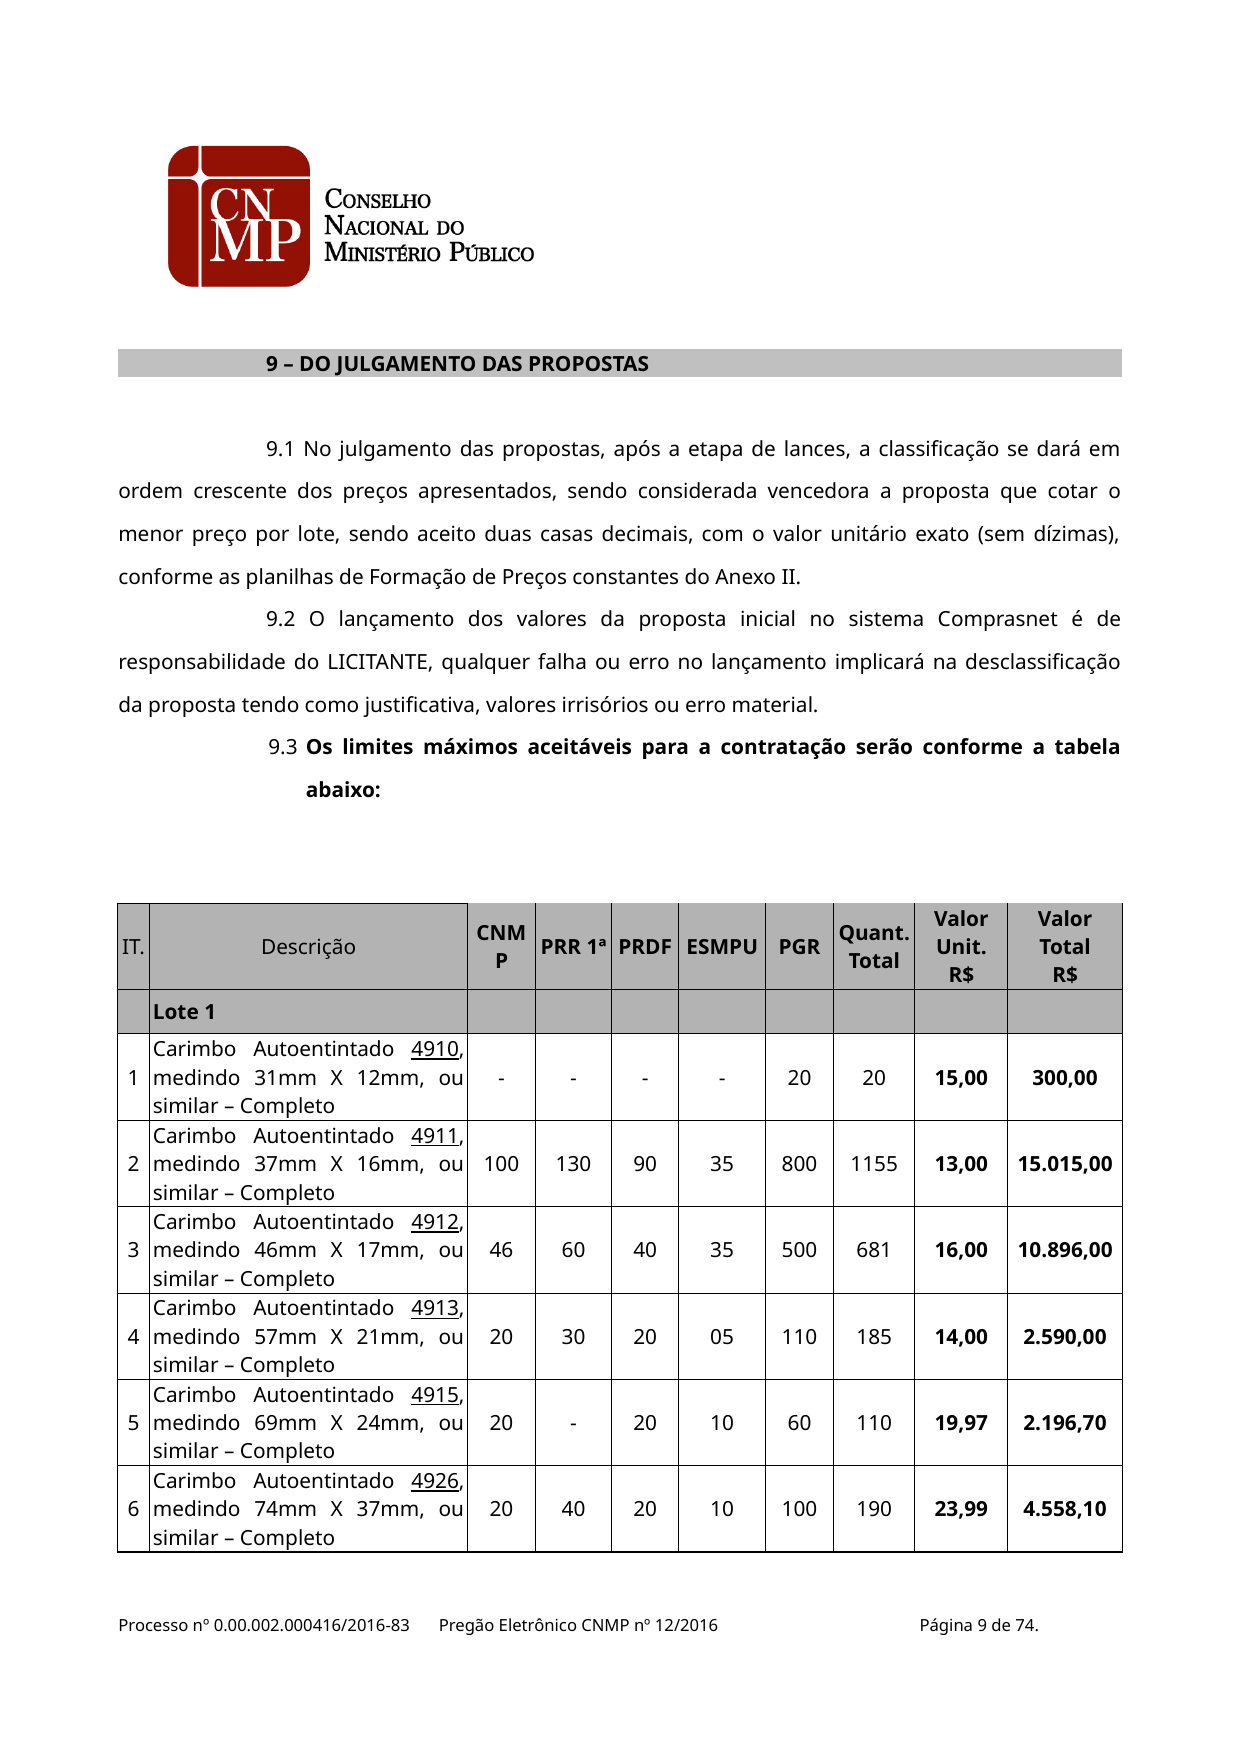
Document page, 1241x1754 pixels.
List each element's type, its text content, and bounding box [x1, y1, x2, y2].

table_cell 14,00 [915, 1294, 1007, 1379]
table_cell 15.015,00 [1008, 1121, 1122, 1206]
table_cell [766, 990, 833, 1033]
table_cell Carimbo Autoentintado 4926, medindo 74mm X 37mm, ou similar – Completo [150, 1466, 467, 1551]
table_cell 13,00 [915, 1121, 1007, 1206]
table_header IT. [118, 904, 149, 989]
table_cell Carimbo Autoentintado 4910, medindo 31mm X 12mm, ou similar – Completo [150, 1034, 467, 1120]
table_header Descrição [150, 904, 467, 989]
table_header PGR [766, 903, 833, 989]
table_cell 20 [612, 1466, 678, 1551]
table_cell 20 [468, 1466, 535, 1551]
table_cell 20 [834, 1034, 914, 1120]
subtitle 9 – DO JULGAMENTO DAS PROPOSTAS [118, 349, 1122, 377]
table_cell 110 [834, 1380, 914, 1465]
table_cell 4.558,10 [1008, 1466, 1122, 1551]
table_cell 20 [612, 1380, 678, 1465]
table_cell 681 [834, 1207, 914, 1292]
table_cell [536, 990, 611, 1033]
table_cell 60 [766, 1380, 833, 1465]
table_cell Carimbo Autoentintado 4912, medindo 46mm X 17mm, ou similar – Completo [150, 1207, 467, 1292]
table_cell 20 [612, 1294, 678, 1379]
table_header CNMP [468, 903, 535, 989]
table_cell [1008, 990, 1122, 1033]
table_cell 10.896,00 [1008, 1207, 1122, 1292]
table_cell [468, 990, 535, 1033]
table_cell 2.196,70 [1008, 1380, 1122, 1465]
table_cell 15,00 [915, 1034, 1007, 1120]
table_cell 500 [766, 1207, 833, 1292]
table_cell 6 [118, 1466, 149, 1551]
table_cell 20 [468, 1294, 535, 1379]
table_cell 300,00 [1008, 1034, 1122, 1120]
table_cell [679, 990, 765, 1033]
table_cell 190 [834, 1466, 914, 1551]
table_cell 1155 [834, 1121, 914, 1206]
table_cell 10 [679, 1380, 765, 1465]
table_cell 05 [679, 1294, 765, 1379]
text 9.1 No julgamento das propostas, após a etapa de lances, a classificação se dará em ordem crescente dos preços apresentados, sendo considerada vencedora a proposta que cotar o menor preço por lote, sendo aceito duas casas decimais, com o valor unitário exato (sem dízimas), conforme as planilhas de Formação de Preços constantes do Anexo II. [118, 434, 1122, 590]
table_cell - [612, 1034, 678, 1120]
table_cell 130 [536, 1121, 611, 1206]
table_cell 30 [536, 1294, 611, 1379]
table_cell 20 [766, 1034, 833, 1120]
table_cell 35 [679, 1207, 765, 1292]
table_cell 100 [468, 1121, 535, 1206]
table_header PRDF [612, 903, 678, 989]
table_cell 46 [468, 1207, 535, 1292]
table_header Quant. Total [834, 903, 914, 989]
table_cell 4 [118, 1294, 149, 1379]
table_cell 185 [834, 1294, 914, 1379]
text 9.2 O lançamento dos valores da proposta inicial no sistema Comprasnet é de responsabilidade do LICITANTE, qualquer falha ou erro no lançamento implicará na desclassificação da proposta tendo como justificativa, valores irrisórios ou erro material. [118, 604, 1122, 718]
table_cell 23,99 [915, 1466, 1007, 1551]
table_cell 800 [766, 1121, 833, 1206]
picture [143, 123, 550, 309]
table_cell Carimbo Autoentintado 4911, medindo 37mm X 16mm, ou similar – Completo [150, 1121, 467, 1206]
table_header PRR 1ª [536, 903, 611, 989]
table_cell 16,00 [915, 1207, 1007, 1292]
table_cell 35 [679, 1121, 765, 1206]
table_cell [915, 990, 1007, 1033]
table_cell 3 [118, 1207, 149, 1292]
table_cell 2.590,00 [1008, 1294, 1122, 1379]
table_cell 20 [468, 1380, 535, 1465]
table_cell - [679, 1034, 765, 1120]
table_cell 100 [766, 1466, 833, 1551]
table_cell Carimbo Autoentintado 4915, medindo 69mm X 24mm, ou similar – Completo [150, 1380, 467, 1465]
table_cell 2 [118, 1121, 149, 1206]
table_cell 5 [118, 1380, 149, 1465]
list Os limites máximos aceitáveis para a contratação serão conforme a tabela abaixo: [268, 732, 1122, 803]
table_cell - [536, 1380, 611, 1465]
table_cell 90 [612, 1121, 678, 1206]
table_header Valor Unit. R$ [915, 903, 1007, 989]
table_cell 110 [766, 1294, 833, 1379]
table_cell 19,97 [915, 1380, 1007, 1465]
table_cell 1 [118, 1034, 149, 1120]
table_cell [834, 990, 914, 1033]
table_cell - [468, 1034, 535, 1120]
table_header Valor Total R$ [1008, 903, 1122, 989]
table_cell Lote 1 [150, 990, 467, 1033]
table_cell [612, 990, 678, 1033]
table_header ESMPU [679, 903, 765, 989]
table_cell [118, 990, 149, 1033]
table_cell - [536, 1034, 611, 1120]
table_cell Carimbo Autoentintado 4913, medindo 57mm X 21mm, ou similar – Completo [150, 1294, 467, 1379]
table_cell 60 [536, 1207, 611, 1292]
table_cell 10 [679, 1466, 765, 1551]
table_cell 40 [612, 1207, 678, 1292]
table_cell 40 [536, 1466, 611, 1551]
